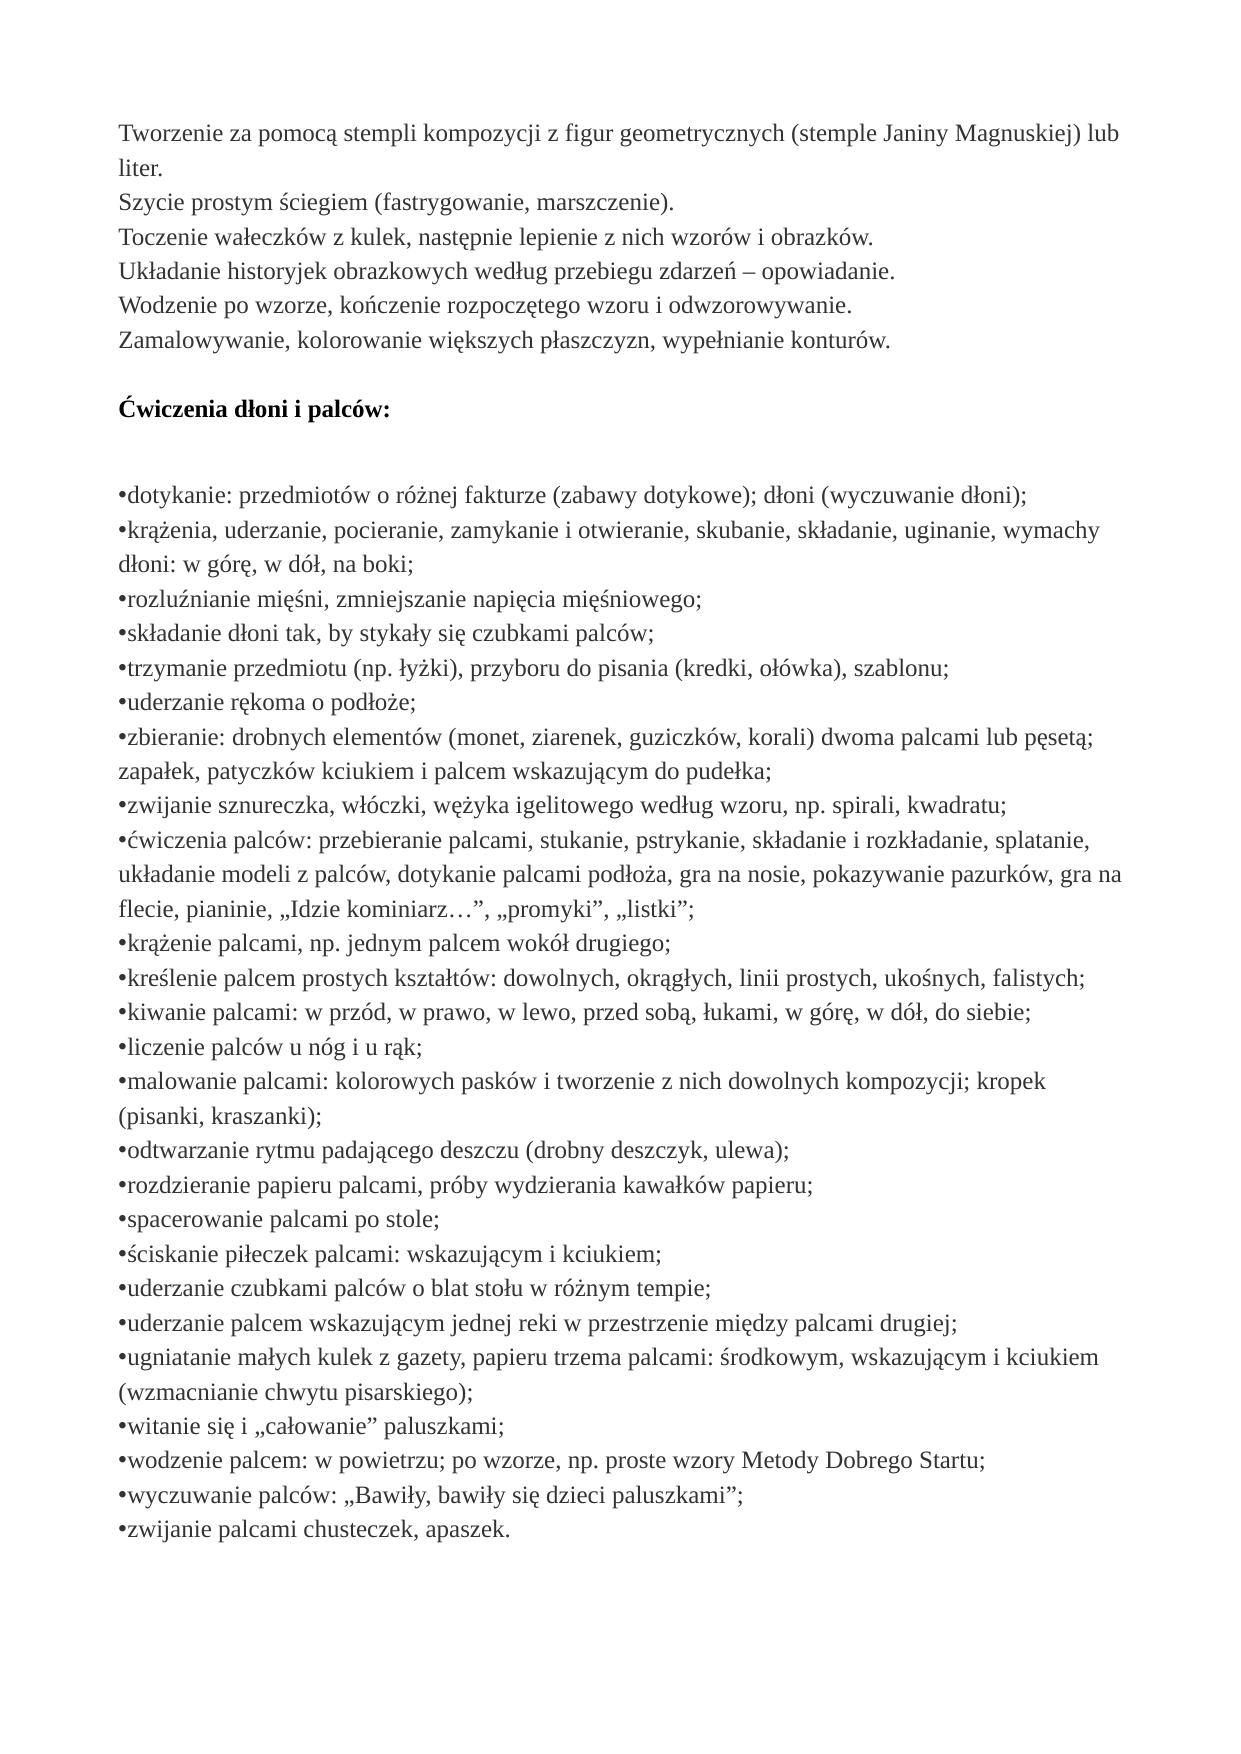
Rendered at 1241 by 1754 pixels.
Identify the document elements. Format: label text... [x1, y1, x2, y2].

text Szycie prostym ściegiem (fastrygowanie, marszczenie). [118, 187, 1122, 216]
list wodzenie palcem: w powietrzu; po wzorze, np. proste wzory Metody Dobrego Startu; [118, 1446, 1122, 1474]
list krążenia, uderzanie, pocieranie, zamykanie i otwieranie, skubanie, składanie, uginanie, wymachy dłoni: w górę, w dół, na boki; [118, 515, 1122, 578]
list trzymanie przedmiotu (np. łyżki), przyboru do pisania (kredki, ołówka), szablonu; [118, 653, 1122, 681]
list uderzanie czubkami palców o blat stołu w różnym tempie; [118, 1273, 1122, 1302]
list spacerowanie palcami po stole; [118, 1204, 1122, 1233]
list dotykanie: przedmiotów o różnej fakturze (zabawy dotykowe); dłoni (wyczuwanie dłoni); [118, 480, 1122, 509]
text Tworzenie za pomocą stempli kompozycji z figur geometrycznych (stemple Janiny Magnuskiej) lub liter. [118, 118, 1122, 181]
list malowanie palcami: kolorowych pasków i tworzenie z nich dowolnych kompozycji; kropek (pisanki, kraszanki); [118, 1066, 1122, 1129]
list liczenie palców u nóg i u rąk; [118, 1032, 1122, 1061]
list witanie się i „całowanie” paluszkami; [118, 1411, 1122, 1440]
text Wodzenie po wzorze, kończenie rozpoczętego wzoru i odwzorowywanie. [118, 291, 1122, 319]
list kiwanie palcami: w przód, w prawo, w lewo, przed sobą, łukami, w górę, w dół, do siebie; [118, 997, 1122, 1026]
list zwijanie palcami chusteczek, apaszek. [118, 1514, 1122, 1543]
text Zamalowywanie, kolorowanie większych płaszczyzn, wypełnianie konturów. [118, 325, 1122, 354]
list uderzanie rękoma o podłoże; [118, 687, 1122, 716]
text Toczenie wałeczków z kulek, następnie lepienie z nich wzorów i obrazków. [118, 222, 1122, 250]
list ściskanie piłeczek palcami: wskazującym i kciukiem; [118, 1239, 1122, 1267]
list wyczuwanie palców: „Bawiły, bawiły się dzieci paluszkami”; [118, 1480, 1122, 1509]
list rozluźnianie mięśni, zmniejszanie napięcia mięśniowego; [118, 584, 1122, 612]
list ugniatanie małych kulek z gazety, papieru trzema palcami: środkowym, wskazującym i kciukiem (wzmacnianie chwytu pisarskiego); [118, 1342, 1122, 1405]
list składanie dłoni tak, by stykały się czubkami palców; [118, 618, 1122, 647]
list uderzanie palcem wskazującym jednej reki w przestrzenie między palcami drugiej; [118, 1308, 1122, 1336]
list krążenie palcami, np. jednym palcem wokół drugiego; [118, 928, 1122, 957]
list rozdzieranie papieru palcami, próby wydzierania kawałków papieru; [118, 1170, 1122, 1198]
subtitle Ćwiczenia dłoni i palców: [118, 394, 1122, 423]
text Układanie historyjek obrazkowych według przebiegu zdarzeń – opowiadanie. [118, 256, 1122, 285]
list kreślenie palcem prostych kształtów: dowolnych, okrągłych, linii prostych, ukośnych, falistych; [118, 963, 1122, 992]
list zbieranie: drobnych elementów (monet, ziarenek, guziczków, korali) dwoma palcami lub pęsetą; zapałek, patyczków kciukiem i palcem wskazującym do pudełka; [118, 722, 1122, 785]
list zwijanie sznureczka, włóczki, wężyka igelitowego według wzoru, np. spirali, kwadratu; [118, 791, 1122, 819]
list odtwarzanie rytmu padającego deszczu (drobny deszczyk, ulewa); [118, 1135, 1122, 1164]
list ćwiczenia palców: przebieranie palcami, stukanie, pstrykanie, składanie i rozkładanie, splatanie, układanie modeli z palców, dotykanie palcami podłoża, gra na nosie, pokazywanie pazurków, gra na flecie, pianinie, „Idzie kominiarz…”, „promyki”, „listki”; [118, 825, 1122, 923]
